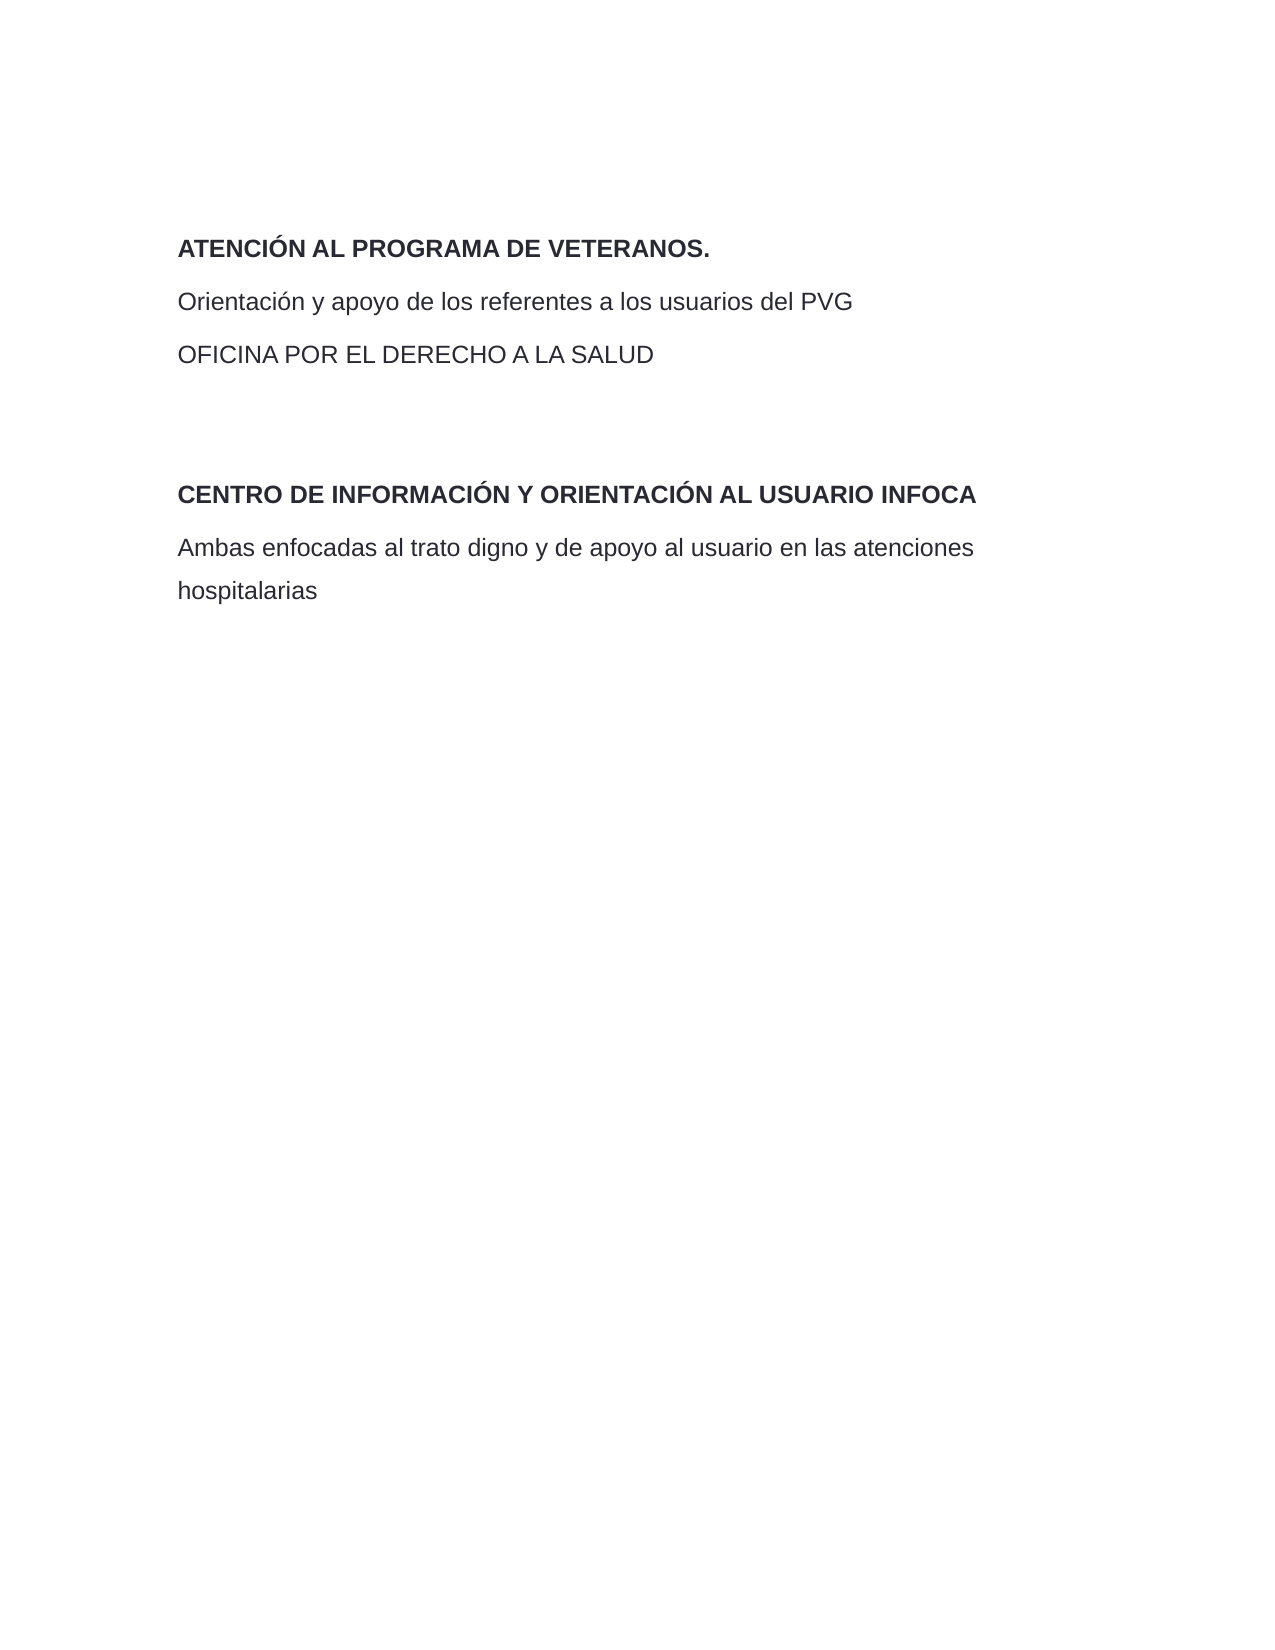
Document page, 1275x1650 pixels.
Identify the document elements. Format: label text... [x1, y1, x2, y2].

text OFICINA POR EL DERECHO A LA SALUD [177, 340, 1098, 369]
text CENTRO DE INFORMACIÓN Y ORIENTACIÓN AL USUARIO INFOCA [177, 479, 1098, 508]
text Orientación y apoyo de los referentes a los usuarios del PVG [177, 287, 1098, 316]
text Ambas enfocadas al trato digno y de apoyo al usuario en las atenciones hospitalarias [177, 533, 1098, 604]
text ATENCIÓN AL PROGRAMA DE VETERANOS. [177, 234, 1098, 263]
